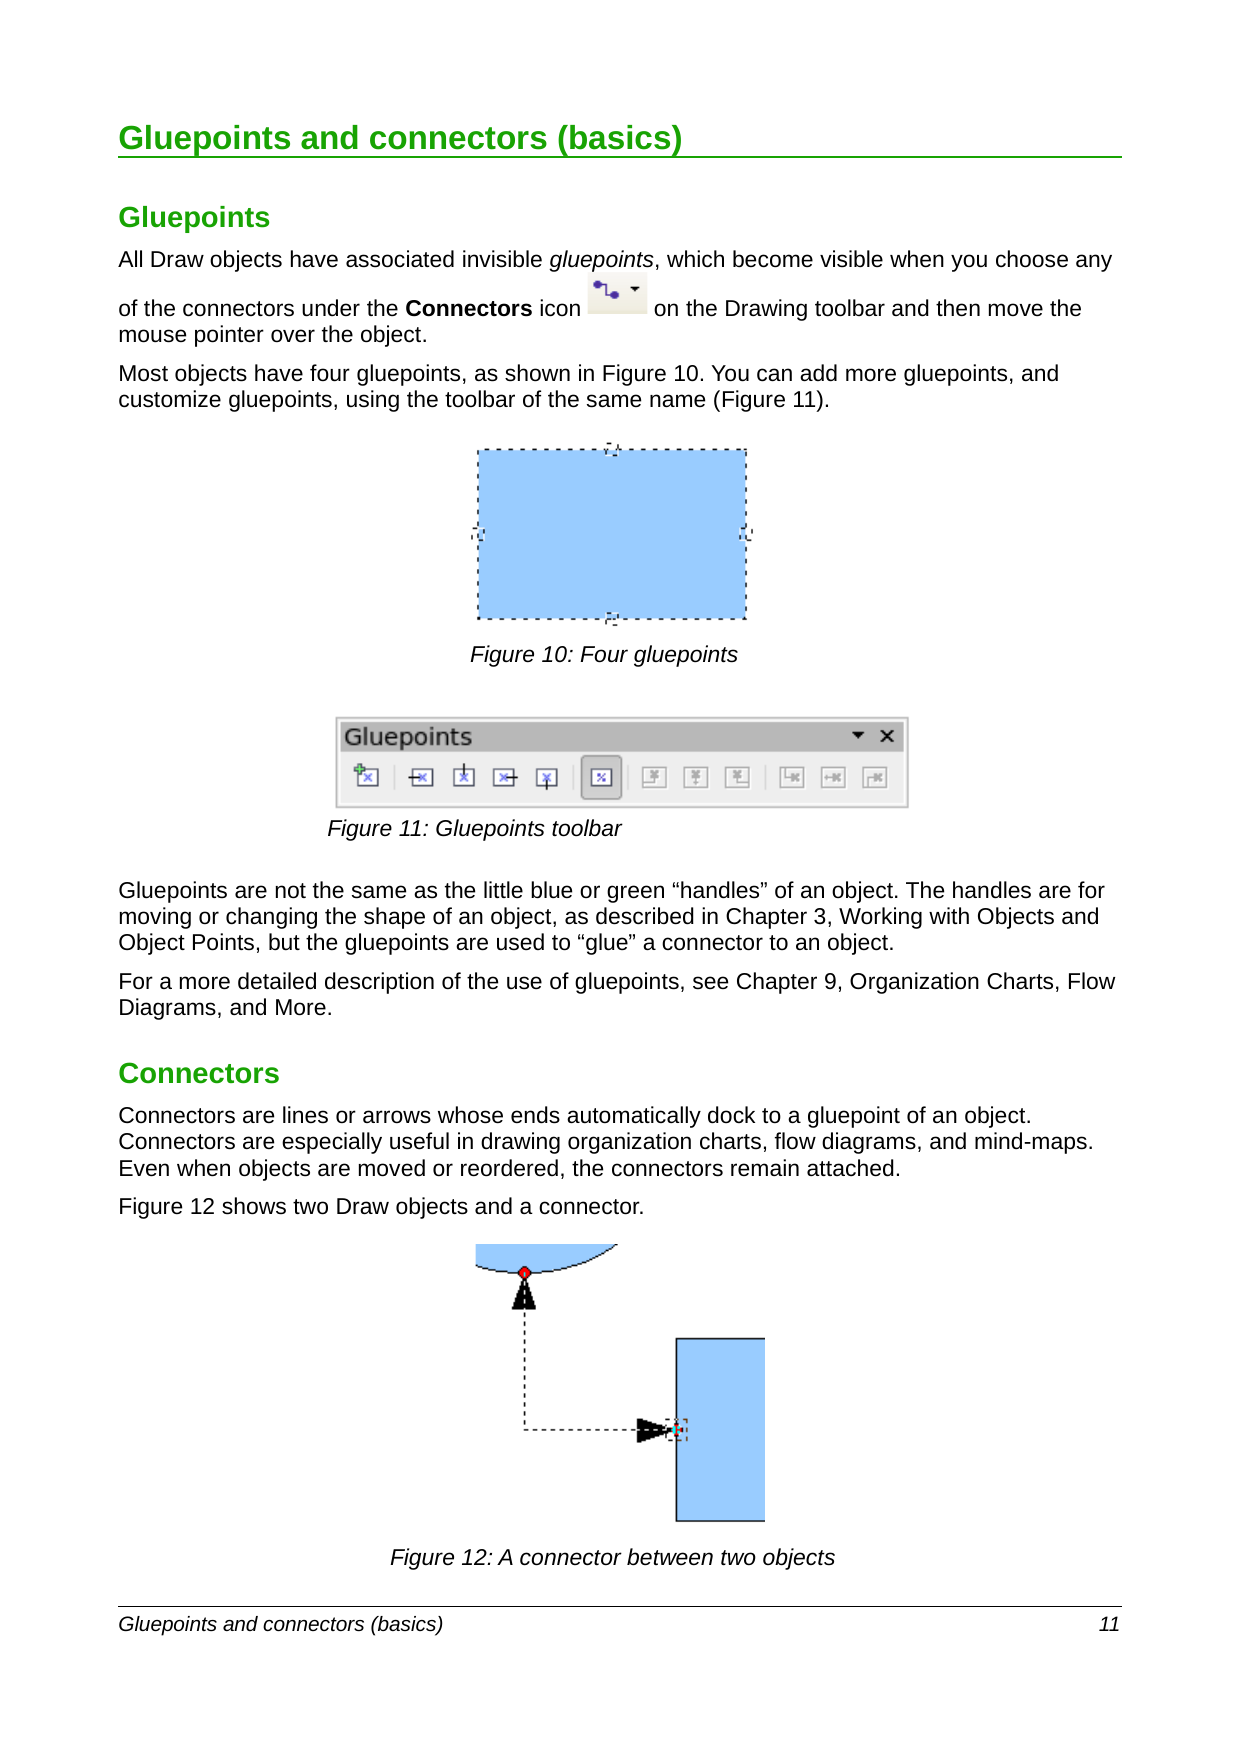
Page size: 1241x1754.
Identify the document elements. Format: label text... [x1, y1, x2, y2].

picture [470, 437, 755, 635]
subtitle Gluepoints and connectors (basics) [118, 118, 1122, 156]
text Figure 12: A connector between two objects [390, 1543, 851, 1570]
list Gluepoints are not the same as the little blue or green “handles” of an object. The handles are for moving or changing the shape of an object, as described in Chapter 3, Working with Objects and Object Points, but the gluepoints are used to “glue” a connector to an object. [118, 877, 1122, 955]
picture [587, 272, 648, 314]
list For a more detailed description of the use of gluepoints, see Chapter 9, Organization Charts, Flow Diagrams, and More. [118, 968, 1122, 1020]
text Figure 12 shows two Draw objects and a connector. [118, 1193, 1122, 1219]
text Connectors are lines or arrows whose ends automatically dock to a gluepoint of an object. Connectors are especially useful in drawing organization charts, flow diagrams, and mind-maps. Even when objects are moved or reordered, the connectors remain attached. [118, 1102, 1122, 1181]
subtitle Connectors [118, 1056, 1122, 1090]
text Most objects have four gluepoints, as shown in Figure 10. You can add more gluepoints, and customize gluepoints, using the toolbar of the same name (Figure 11). [118, 360, 1122, 412]
text All Draw objects have associated invisible gluepoints, which become visible when you choose any of the connectors under the Connectors icon on the Drawing toolbar and then move the mouse pointer over the object. [118, 246, 1122, 347]
picture [475, 1244, 765, 1537]
subtitle Gluepoints [118, 200, 1122, 234]
list Figure 11: Gluepoints toolbar [327, 815, 913, 841]
text Figure 10: Four gluepoints [470, 641, 770, 667]
picture [327, 709, 914, 815]
